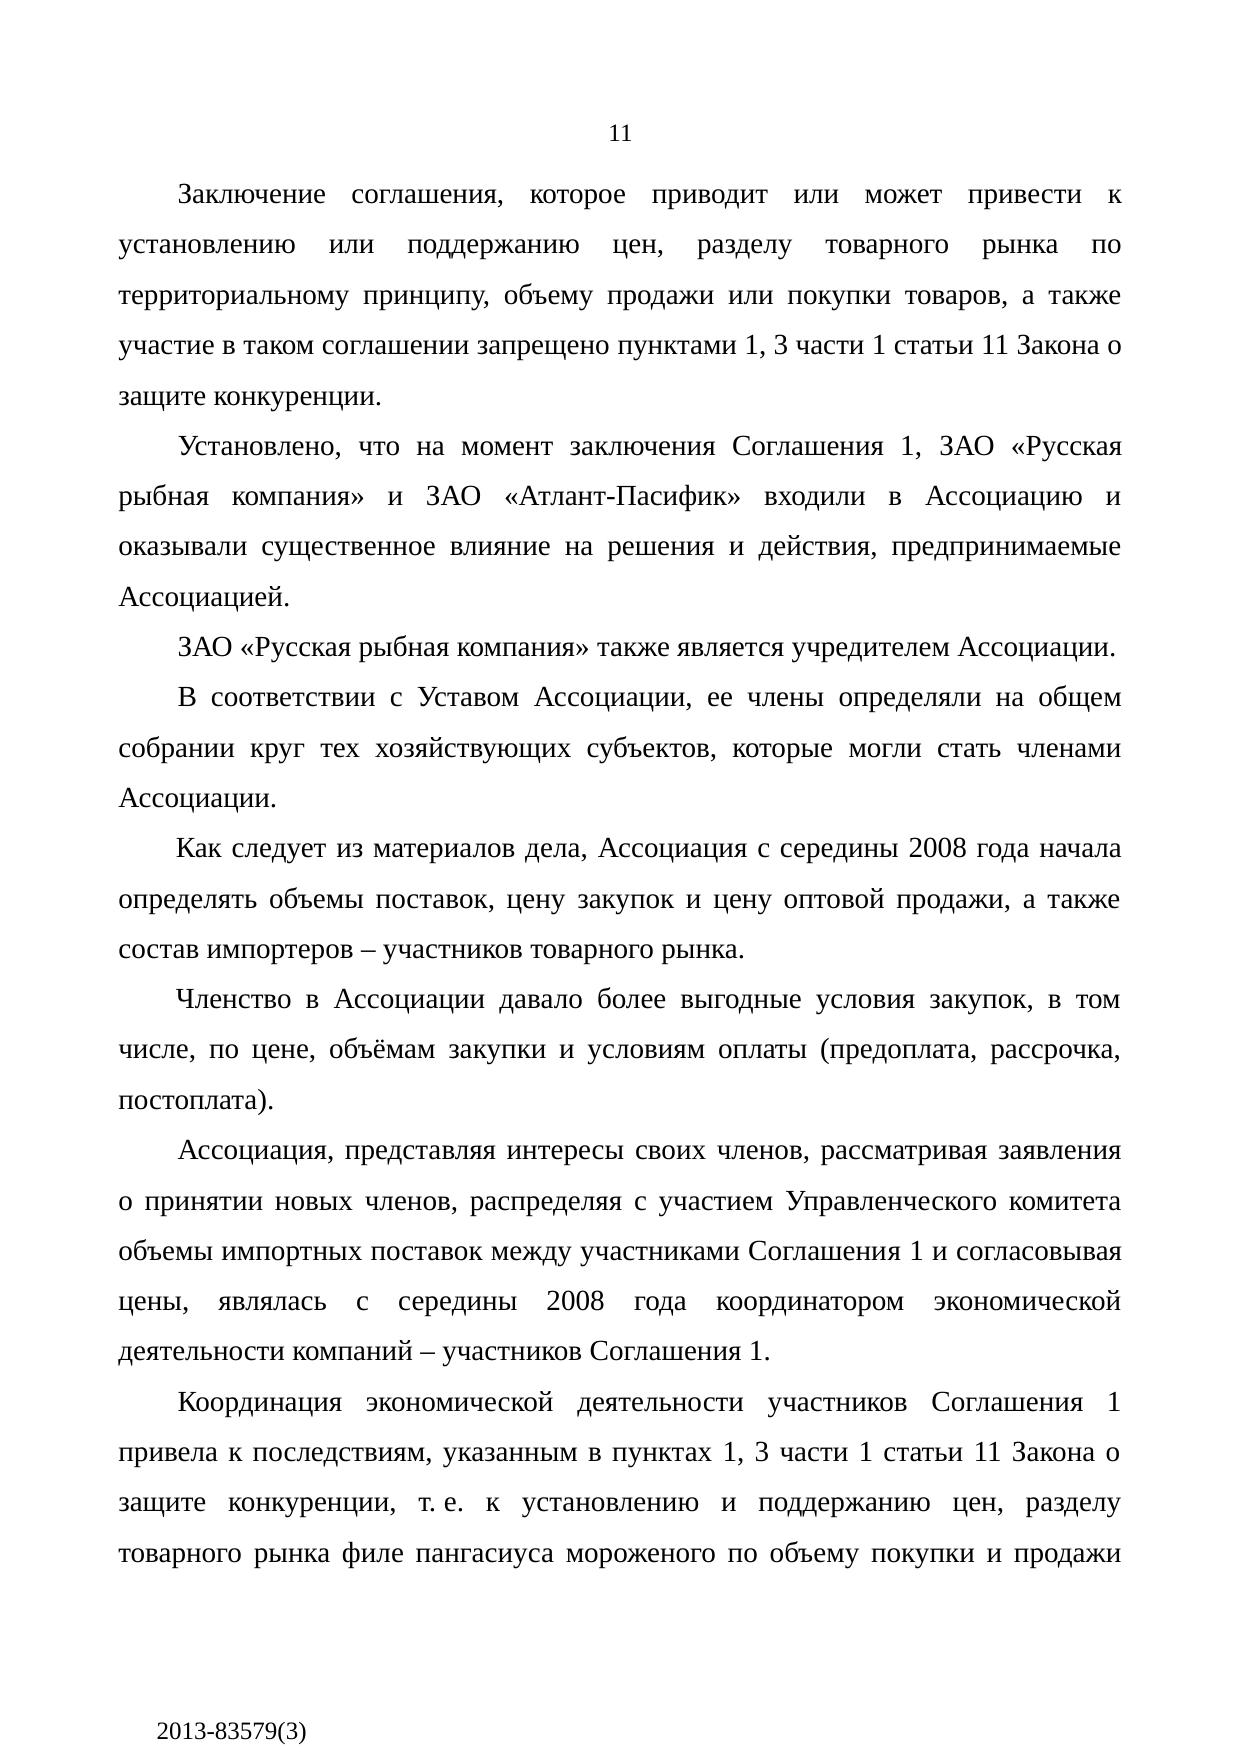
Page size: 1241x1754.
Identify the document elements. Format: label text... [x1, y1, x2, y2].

text ЗАО «Русская рыбная компания» также является учредителем Ассоциации. [118, 629, 1122, 663]
text Заключение соглашения, которое приводит или может привести к установлению или поддержанию цен, разделу товарного рынка по территориальному принципу, объему продажи или покупки товаров, а также участие в таком соглашении запрещено пунктами 1, 3 части 1 статьи 11 Закона о защите конкуренции. [118, 176, 1122, 411]
text Ассоциация, представляя интересы своих членов, рассматривая заявления о принятии новых членов, распределяя с участием Управленческого комитета объемы импортных поставок между участниками Соглашения 1 и согласовывая цены, являлась с середины 2008 года координатором экономической деятельности компаний – участников Соглашения 1. [118, 1132, 1122, 1367]
text Координация экономической деятельности участников Соглашения 1 привела к последствиям, указанным в пунктах 1, 3 части 1 статьи 11 Закона о защите конкуренции, т. е. к установлению и поддержанию цен, разделу товарного рынка филе пангасиуса мороженого по объему покупки и продажи [118, 1384, 1122, 1568]
text Установлено, что на момент заключения Соглашения 1, ЗАО «Русская рыбная компания» и ЗАО «Атлант-Пасифик» входили в Ассоциацию и оказывали существенное влияние на решения и действия, предпринимаемые Ассоциацией. [118, 428, 1122, 612]
text В соответствии с Уставом Ассоциации, ее члены определяли на общем собрании круг тех хозяйствующих субъектов, которые могли стать членами Ассоциации. [118, 679, 1122, 814]
text Членство в Ассоциации давало более выгодные условия закупок, в том числе, по цене, объёмам закупки и условиям оплаты (предоплата, рассрочка, постоплата). [118, 981, 1122, 1116]
text Как следует из материалов дела, Ассоциация с середины 2008 года начала определять объемы поставок, цену закупок и цену оптовой продажи, а также состав импортеров – участников товарного рынка. [118, 830, 1122, 964]
